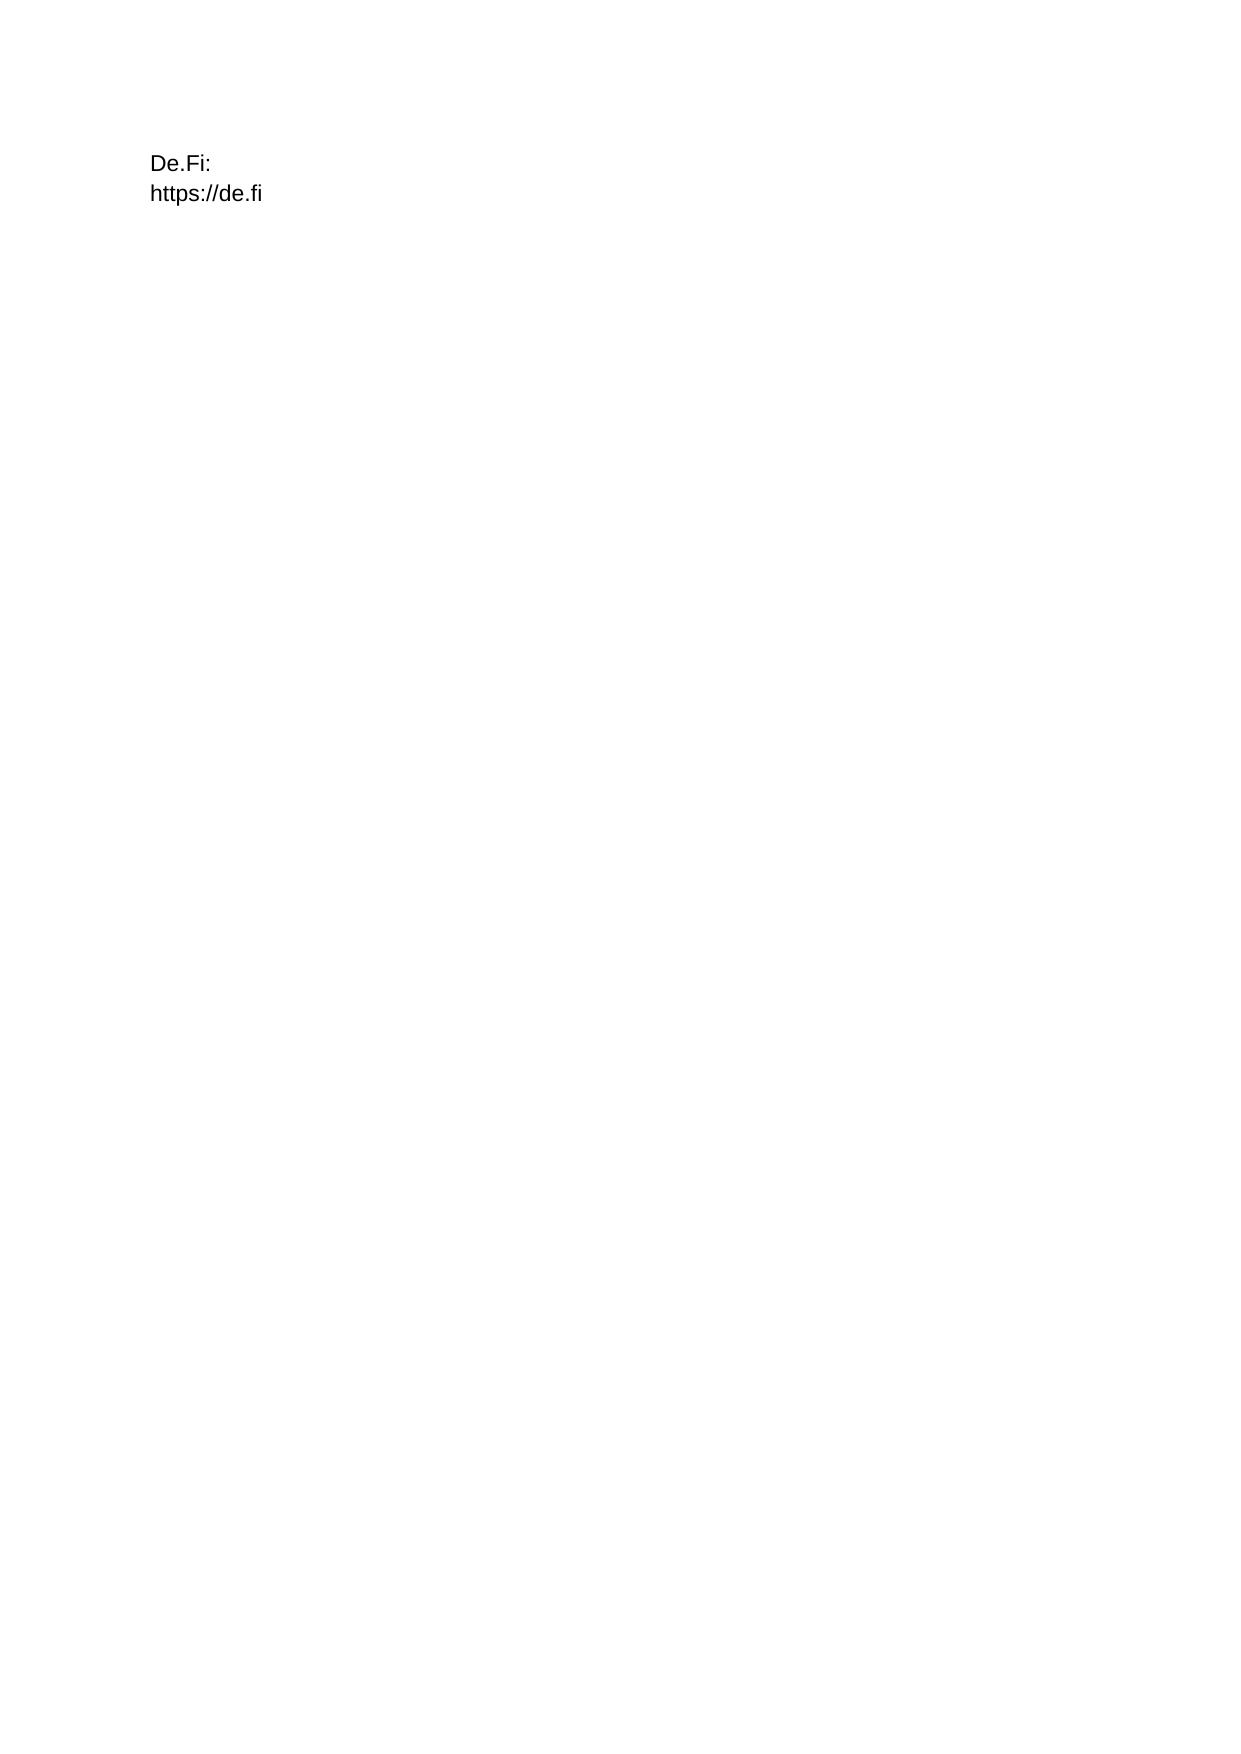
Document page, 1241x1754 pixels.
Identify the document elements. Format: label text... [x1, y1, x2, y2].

text https://de.fi [150, 180, 1090, 207]
text De.Fi: [150, 150, 1090, 176]
